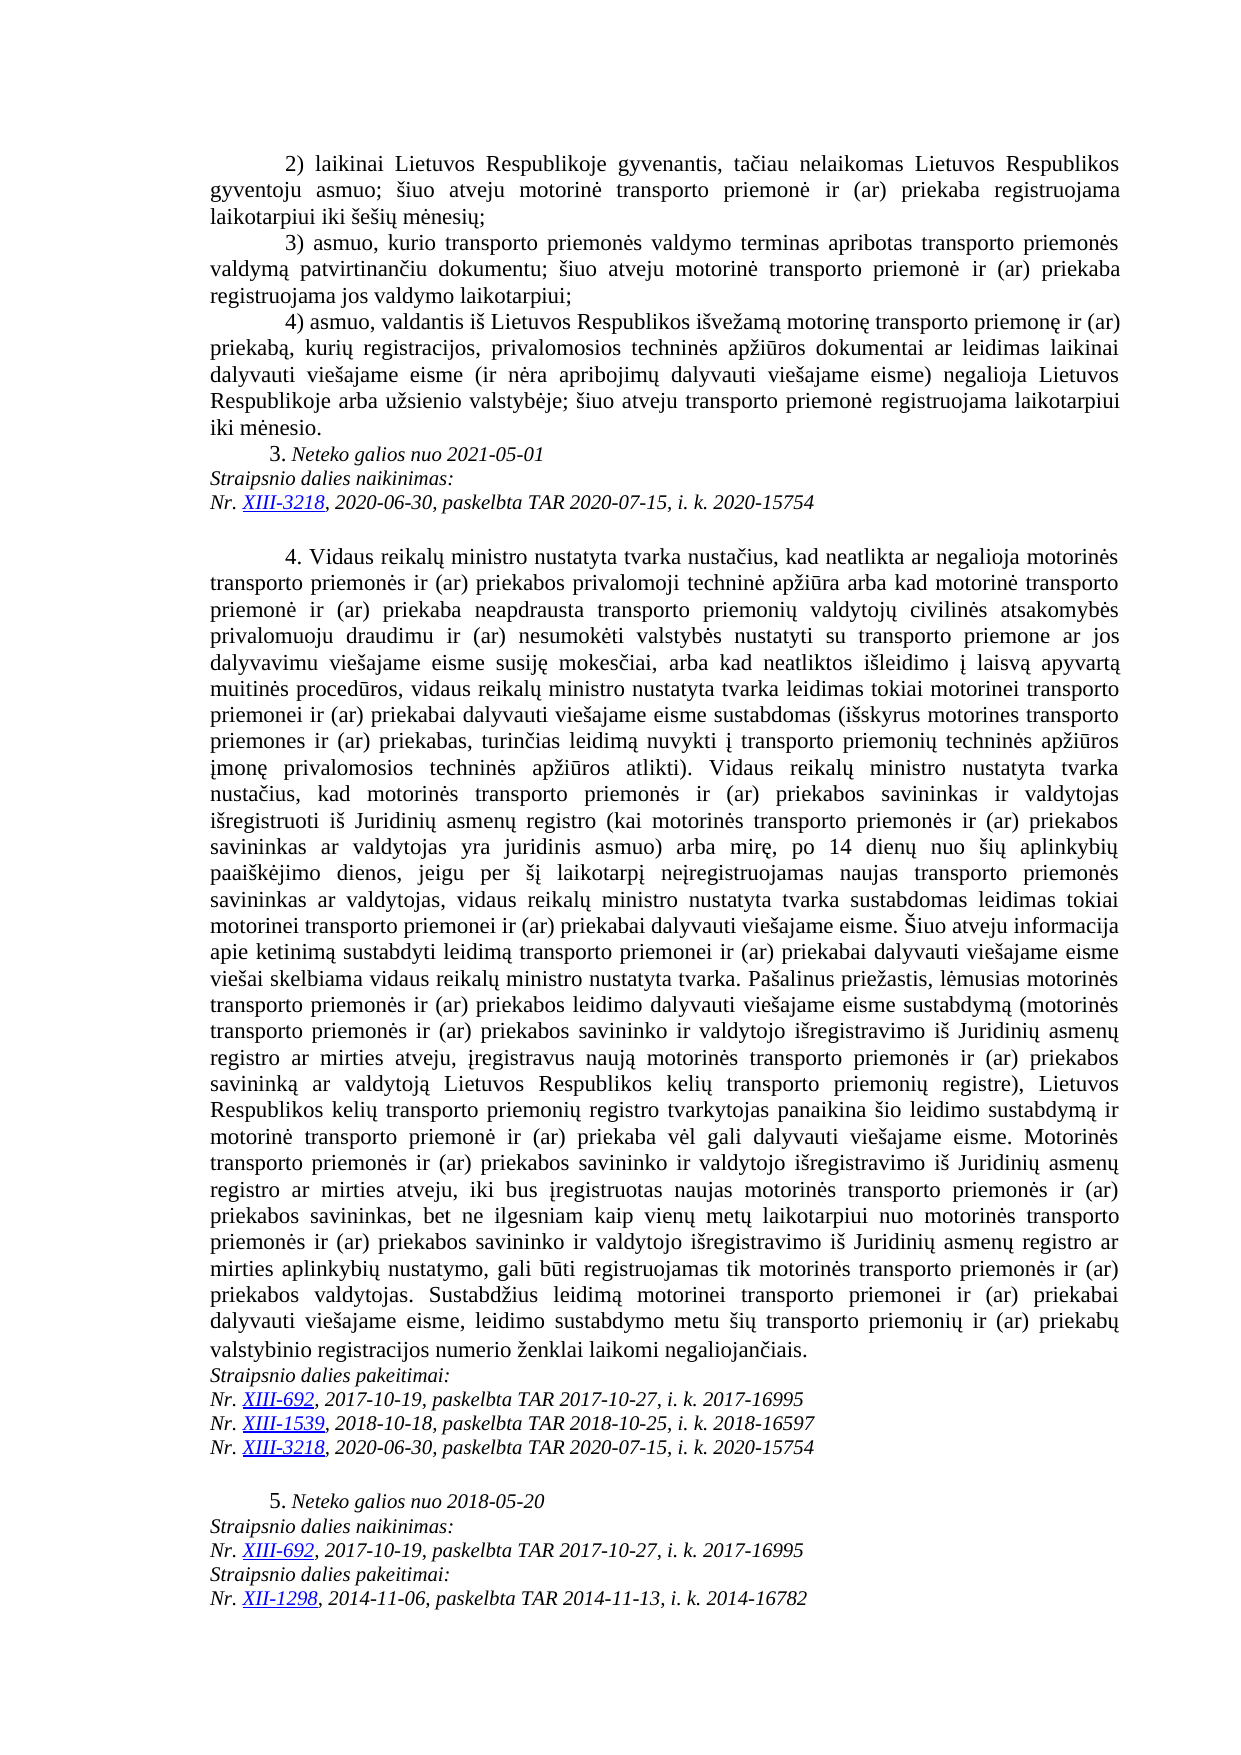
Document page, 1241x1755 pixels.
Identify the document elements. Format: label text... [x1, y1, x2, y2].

text 4) asmuo, valdantis iš Lietuvos Respublikos išvežamą motorinę transporto priemonę ir (ar) priekabą, kurių registracijos, privalomosios techninės apžiūros dokumentai ar leidimas laikinai dalyvauti viešajame eisme (ir nėra apribojimų dalyvauti viešajame eisme) negalioja Lietuvos Respublikoje arba užsienio valstybėje; šiuo atveju transporto priemonė registruojama laikotarpiui iki mėnesio. [210, 308, 1120, 440]
text Nr. XIII-692, 2017-10-19, paskelbta TAR 2017-10-27, i. k. 2017-16995 [210, 1387, 1120, 1411]
text Straipsnio dalies pakeitimai: [210, 1362, 1120, 1387]
text 3) asmuo, kurio transporto priemonės valdymo terminas apribotas transporto priemonės valdymą patvirtinančiu dokumentu; šiuo atveju motorinė transporto priemonė ir (ar) priekaba registruojama jos valdymo laikotarpiui; [210, 229, 1120, 308]
text Straipsnio dalies naikinimas: [210, 1514, 1120, 1538]
text 2) laikinai Lietuvos Respublikoje gyvenantis, tačiau nelaikomas Lietuvos Respublikos gyventoju asmuo; šiuo atveju motorinė transporto priemonė ir (ar) priekaba registruojama laikotarpiui iki šešių mėnesių; [210, 150, 1120, 229]
text Nr. XIII-3218, 2020-06-30, paskelbta TAR 2020-07-15, i. k. 2020-15754 [210, 490, 1120, 514]
text 3. Neteko galios nuo 2021-05-01 [210, 440, 1120, 466]
text Straipsnio dalies pakeitimai: [210, 1562, 1120, 1586]
text Nr. XIII-3218, 2020-06-30, paskelbta TAR 2020-07-15, i. k. 2020-15754 [210, 1435, 1120, 1459]
text Straipsnio dalies naikinimas: [210, 466, 1120, 490]
text 4. Vidaus reikalų ministro nustatyta tvarka nustačius, kad neatlikta ar negalioja motorinės transporto priemonės ir (ar) priekabos privalomoji techninė apžiūra arba kad motorinė transporto priemonė ir (ar) priekaba neapdrausta transporto priemonių valdytojų civilinės atsakomybės privalomuoju draudimu ir (ar) nesumokėti valstybės nustatyti su transporto priemone ar jos dalyvavimu viešajame eisme susiję mokesčiai, arba kad neatliktos išleidimo į laisvą apyvartą muitinės procedūros, vidaus reikalų ministro nustatyta tvarka leidimas tokiai motorinei transporto priemonei ir (ar) priekabai dalyvauti viešajame eisme sustabdomas (išskyrus motorines transporto priemones ir (ar) priekabas, turinčias leidimą nuvykti į transporto priemonių techninės apžiūros įmonę privalomosios techninės apžiūros atlikti). Vidaus reikalų ministro nustatyta tvarka nustačius, kad motorinės transporto priemonės ir (ar) priekabos savininkas ir valdytojas išregistruoti iš Juridinių asmenų registro (kai motorinės transporto priemonės ir (ar) priekabos savininkas ar valdytojas yra juridinis asmuo) arba mirę, po 14 dienų nuo šių aplinkybių paaiškėjimo dienos, jeigu per šį laikotarpį neįregistruojamas naujas transporto priemonės savininkas ar valdytojas, vidaus reikalų ministro nustatyta tvarka sustabdomas leidimas tokiai motorinei transporto priemonei ir (ar) priekabai dalyvauti viešajame eisme. Šiuo atveju informacija apie ketinimą sustabdyti leidimą transporto priemonei ir (ar) priekabai dalyvauti viešajame eisme viešai skelbiama vidaus reikalų ministro nustatyta tvarka. Pašalinus priežastis, lėmusias motorinės transporto priemonės ir (ar) priekabos leidimo dalyvauti viešajame eisme sustabdymą (motorinės transporto priemonės ir (ar) priekabos savininko ir valdytojo išregistravimo iš Juridinių asmenų registro ar mirties atveju, įregistravus naują motorinės transporto priemonės ir (ar) priekabos savininką ar valdytoją Lietuvos Respublikos kelių transporto priemonių registre), Lietuvos Respublikos kelių transporto priemonių registro tvarkytojas panaikina šio leidimo sustabdymą ir motorinė transporto priemonė ir (ar) priekaba vėl gali dalyvauti viešajame eisme. Motorinės transporto priemonės ir (ar) priekabos savininko ir valdytojo išregistravimo iš Juridinių asmenų registro ar mirties atveju, iki bus įregistruotas naujas motorinės transporto priemonės ir (ar) priekabos savininkas, bet ne ilgesniam kaip vienų metų laikotarpiui nuo motorinės transporto priemonės ir (ar) priekabos savininko ir valdytojo išregistravimo iš Juridinių asmenų registro ar mirties aplinkybių nustatymo, gali būti registruojamas tik motorinės transporto priemonės ir (ar) priekabos valdytojas. Sustabdžius leidimą motorinei transporto priemonei ir (ar) priekabai dalyvauti viešajame eisme, leidimo sustabdymo metu šių transporto priemonių ir (ar) priekabų valstybinio registracijos numerio ženklai laikomi negaliojančiais. [210, 543, 1120, 1362]
text Nr. XII-1298, 2014-11-06, paskelbta TAR 2014-11-13, i. k. 2014-16782 [210, 1586, 1120, 1610]
text 5. Neteko galios nuo 2018-05-20 [210, 1487, 1120, 1514]
text Nr. XIII-1539, 2018-10-18, paskelbta TAR 2018-10-25, i. k. 2018-16597 [210, 1411, 1120, 1435]
text Nr. XIII-692, 2017-10-19, paskelbta TAR 2017-10-27, i. k. 2017-16995 [210, 1538, 1120, 1562]
